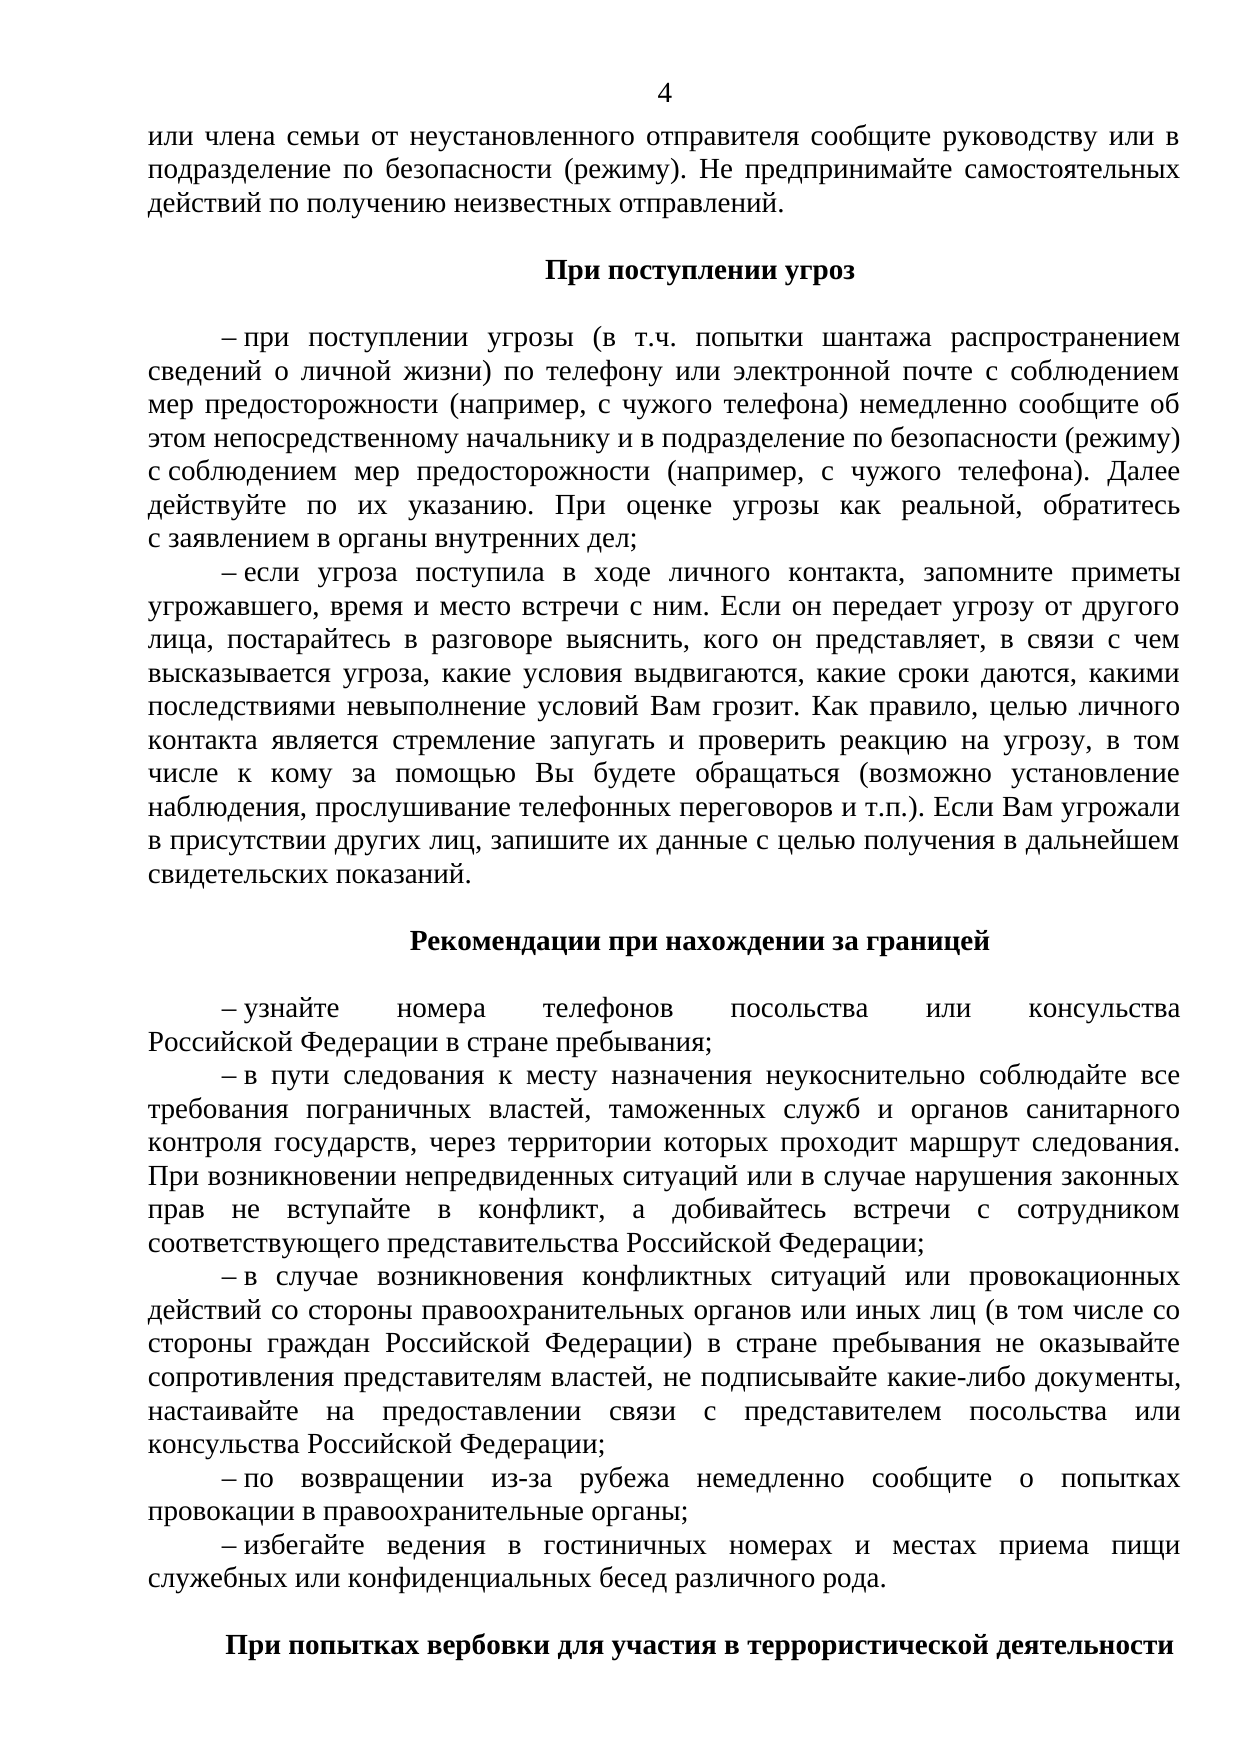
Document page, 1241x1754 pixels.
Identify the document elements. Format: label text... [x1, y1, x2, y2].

text – избегайте ведения в гостиничных номерах и местах приема пищи служебных или конфиденциальных бесед различного рода. [148, 1527, 1181, 1594]
text или члена семьи от неустановленного отправителя сообщите руководству или в подразделение по безопасности (режиму). Не предпринимайте самостоятельных действий по получению неизвестных отправлений. [148, 118, 1181, 219]
text – узнайте номера телефонов посольства или консульства Российской Федерации в стране пребывания; [148, 990, 1181, 1057]
text При попытках вербовки для участия в террористической деятельности [148, 1627, 1181, 1661]
text – в пути следования к месту назначения неукоснительно соблюдайте все требования пограничных властей, таможенных служб и органов санитарного контроля государств, через территории которых проходит маршрут следования. При возникновении непредвиденных ситуаций или в случае нарушения законных прав не вступайте в конфликт, а добивайтесь встречи с сотрудником соответствующего представительства Российской Федерации; [148, 1057, 1181, 1258]
text При поступлении угроз [148, 252, 1181, 286]
text – если угроза поступила в ходе личного контакта, запомните приметы угрожавшего, время и место встречи с ним. Если он передает угрозу от другого лица, постарайтесь в разговоре выяснить, кого он представляет, в связи с чем высказывается угроза, какие условия выдвигаются, какие сроки даются, какими последствиями невыполнение условий Вам грозит. Как правило, целью личного контакта является стремление запугать и проверить реакцию на угрозу, в том числе к кому за помощью Вы будете обращаться (возможно установление наблюдения, прослушивание телефонных переговоров и т.п.). Если Вам угрожали в присутствии других лиц, запишите их данные с целью получения в дальнейшем свидетельских показаний. [148, 554, 1181, 889]
text – по возвращении из-за рубежа немедленно сообщите о попытках провокации в правоохранительные органы; [148, 1460, 1181, 1527]
text – при поступлении угрозы (в т.ч. попытки шантажа распространением сведений о личной жизни) по телефону или электронной почте с соблюдением мер предосторожности (например, с чужого телефона) немедленно сообщите об этом непосредственному начальнику и в подразделение по безопасности (режиму) с соблюдением мер предосторожности (например, с чужого телефона). Далее действуйте по их указанию. При оценке угрозы как реальной, обратитесь с заявлением в органы внутренних дел; [148, 319, 1181, 554]
text Рекомендации при нахождении за границей [148, 923, 1181, 957]
text – в случае возникновения конфликтных ситуаций или провокационных действий со стороны правоохранительных органов или иных лиц (в том числе со стороны граждан Российской Федерации) в стране пребывания не оказывайте сопротивления представителям властей, не подписывайте какие-либо доку­менты, настаивайте на предоставлении связи с представителем посольства или консульства Российской Федерации; [148, 1258, 1181, 1460]
